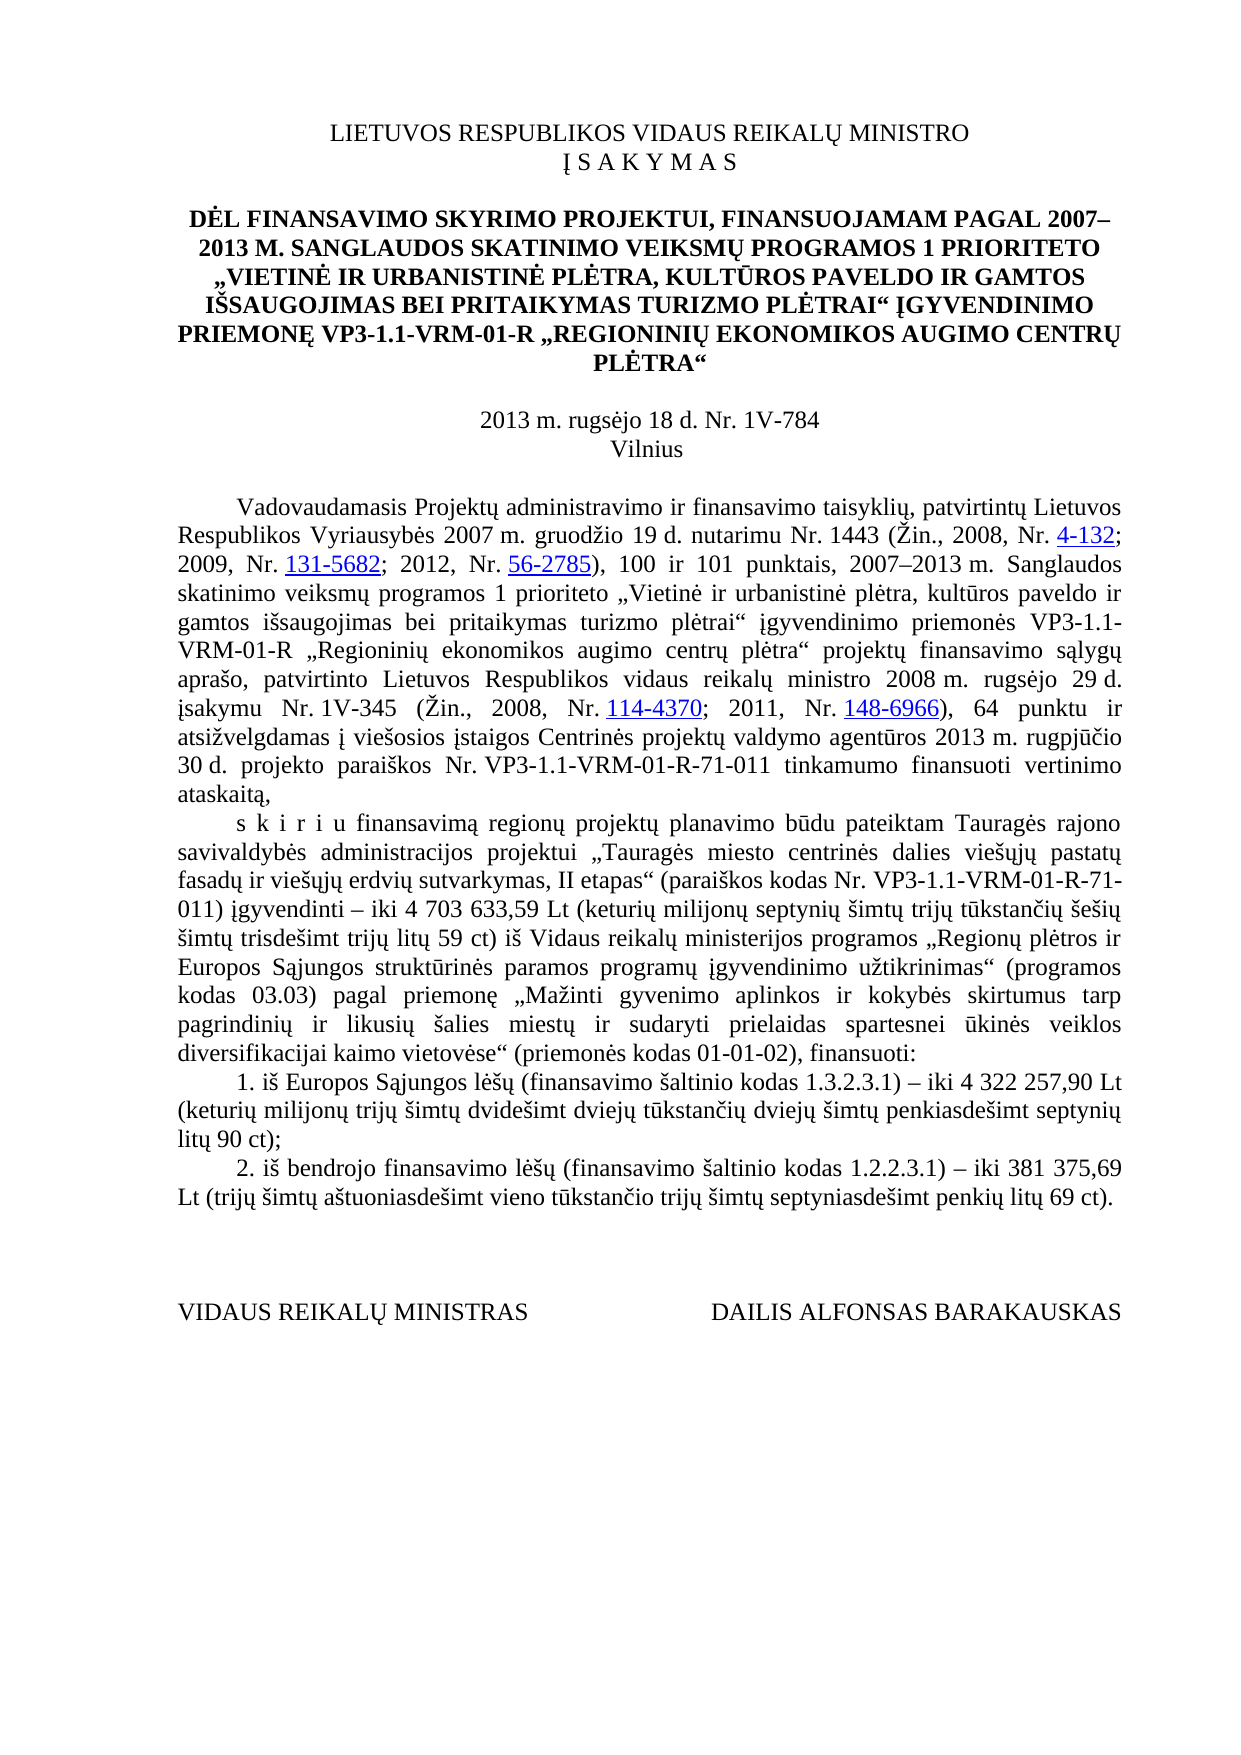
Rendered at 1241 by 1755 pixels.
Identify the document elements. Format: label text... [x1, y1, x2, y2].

text LIETUVOS RESPUBLIKOS VIDAUS REIKALŲ MINISTRO [177, 118, 1122, 147]
text Vilnius [177, 434, 1122, 463]
text Į S A K Y M A S [177, 147, 1122, 176]
text Vadovaudamasis Projektų administravimo ir finansavimo taisyklių, patvirtintų Lietuvos Respublikos Vyriausybės 2007 m. gruodžio 19 d. nutarimu Nr. 1443 (Žin., 2008, Nr. 4-132; 2009, Nr. 131-5682; 2012, Nr. 56-2785), 100 ir 101 punktais, 2007–2013 m. Sanglaudos skatinimo veiksmų programos 1 prioriteto „Vietinė ir urbanistinė plėtra, kultūros paveldo ir gamtos išsaugojimas bei pritaikymas turizmo plėtrai“ įgyvendinimo priemonės VP3-1.1-VRM-01-R „Regioninių ekonomikos augimo centrų plėtra“ projektų finansavimo sąlygų aprašo, patvirtinto Lietuvos Respublikos vidaus reikalų ministro 2008 m. rugsėjo 29 d. įsakymu Nr. 1V-345 (Žin., 2008, Nr. 114-4370; 2011, Nr. 148-6966), 64 punktu ir atsižvelgdamas į viešosios įstaigos Centrinės projektų valdymo agentūros 2013 m. rugpjūčio 30 d. projekto paraiškos Nr. VP3-1.1-VRM-01-R-71-011 tinkamumo finansuoti vertinimo ataskaitą, [177, 492, 1122, 808]
text Vidaus reikalų ministras Dailis Alfonsas Barakauskas [177, 1297, 1122, 1326]
text 2. iš bendrojo finansavimo lėšų (finansavimo šaltinio kodas 1.2.2.3.1) – iki 381 375,69 Lt (trijų šimtų aštuoniasdešimt vieno tūkstančio trijų šimtų septyniasdešimt penkių litų 69 ct). [177, 1153, 1122, 1211]
text 2013 m. rugsėjo 18 d. Nr. 1V-784 [177, 406, 1122, 434]
text s k i r i u finansavimą regionų projektų planavimo būdu pateiktam Tauragės rajono savivaldybės administracijos projektui „Tauragės miesto centrinės dalies viešųjų pastatų fasadų ir viešųjų erdvių sutvarkymas, II etapas“ (paraiškos kodas Nr. VP3-1.1-VRM-01-R-71-011) įgyvendinti – iki 4 703 633,59 Lt (keturių milijonų septynių šimtų trijų tūkstančių šešių šimtų trisdešimt trijų litų 59 ct) iš Vidaus reikalų ministerijos programos „Regionų plėtros ir Europos Sąjungos struktūrinės paramos programų įgyvendinimo užtikrinimas“ (programos kodas 03.03) pagal priemonę „Mažinti gyvenimo aplinkos ir kokybės skirtumus tarp pagrindinių ir likusių šalies miestų ir sudaryti prielaidas spartesnei ūkinės veiklos diversifikacijai kaimo vietovėse“ (priemonės kodas 01-01-02), finansuoti: [177, 808, 1122, 1067]
text 1. iš Europos Sąjungos lėšų (finansavimo šaltinio kodas 1.3.2.3.1) – iki 4 322 257,90 Lt (keturių milijonų trijų šimtų dvidešimt dviejų tūkstančių dviejų šimtų penkiasdešimt septynių litų 90 ct); [177, 1067, 1122, 1153]
text DĖL FINANSAVIMO SKYRIMO PROJEKTUI, FINANSUOJAMAM PAGAL 2007–2013 m. SANGLAUDOS SKATINIMO veiksmų programos 1 prioriteto „VIETINĖ IR URBANISTINĖ PLĖTRA, KULTŪROS PAVELDO IR GAMTOS IŠSAUGOJIMAS BEI PRITAIKYMAS TURIZMO PLĖTRAI“ ĮGYVENDINIMO priemonĘ VP3-1.1-VRM-01-r „REGIONINIŲ EKONOMIKOS AUGIMO CENTRŲ PLĖTRA“ [177, 204, 1122, 377]
